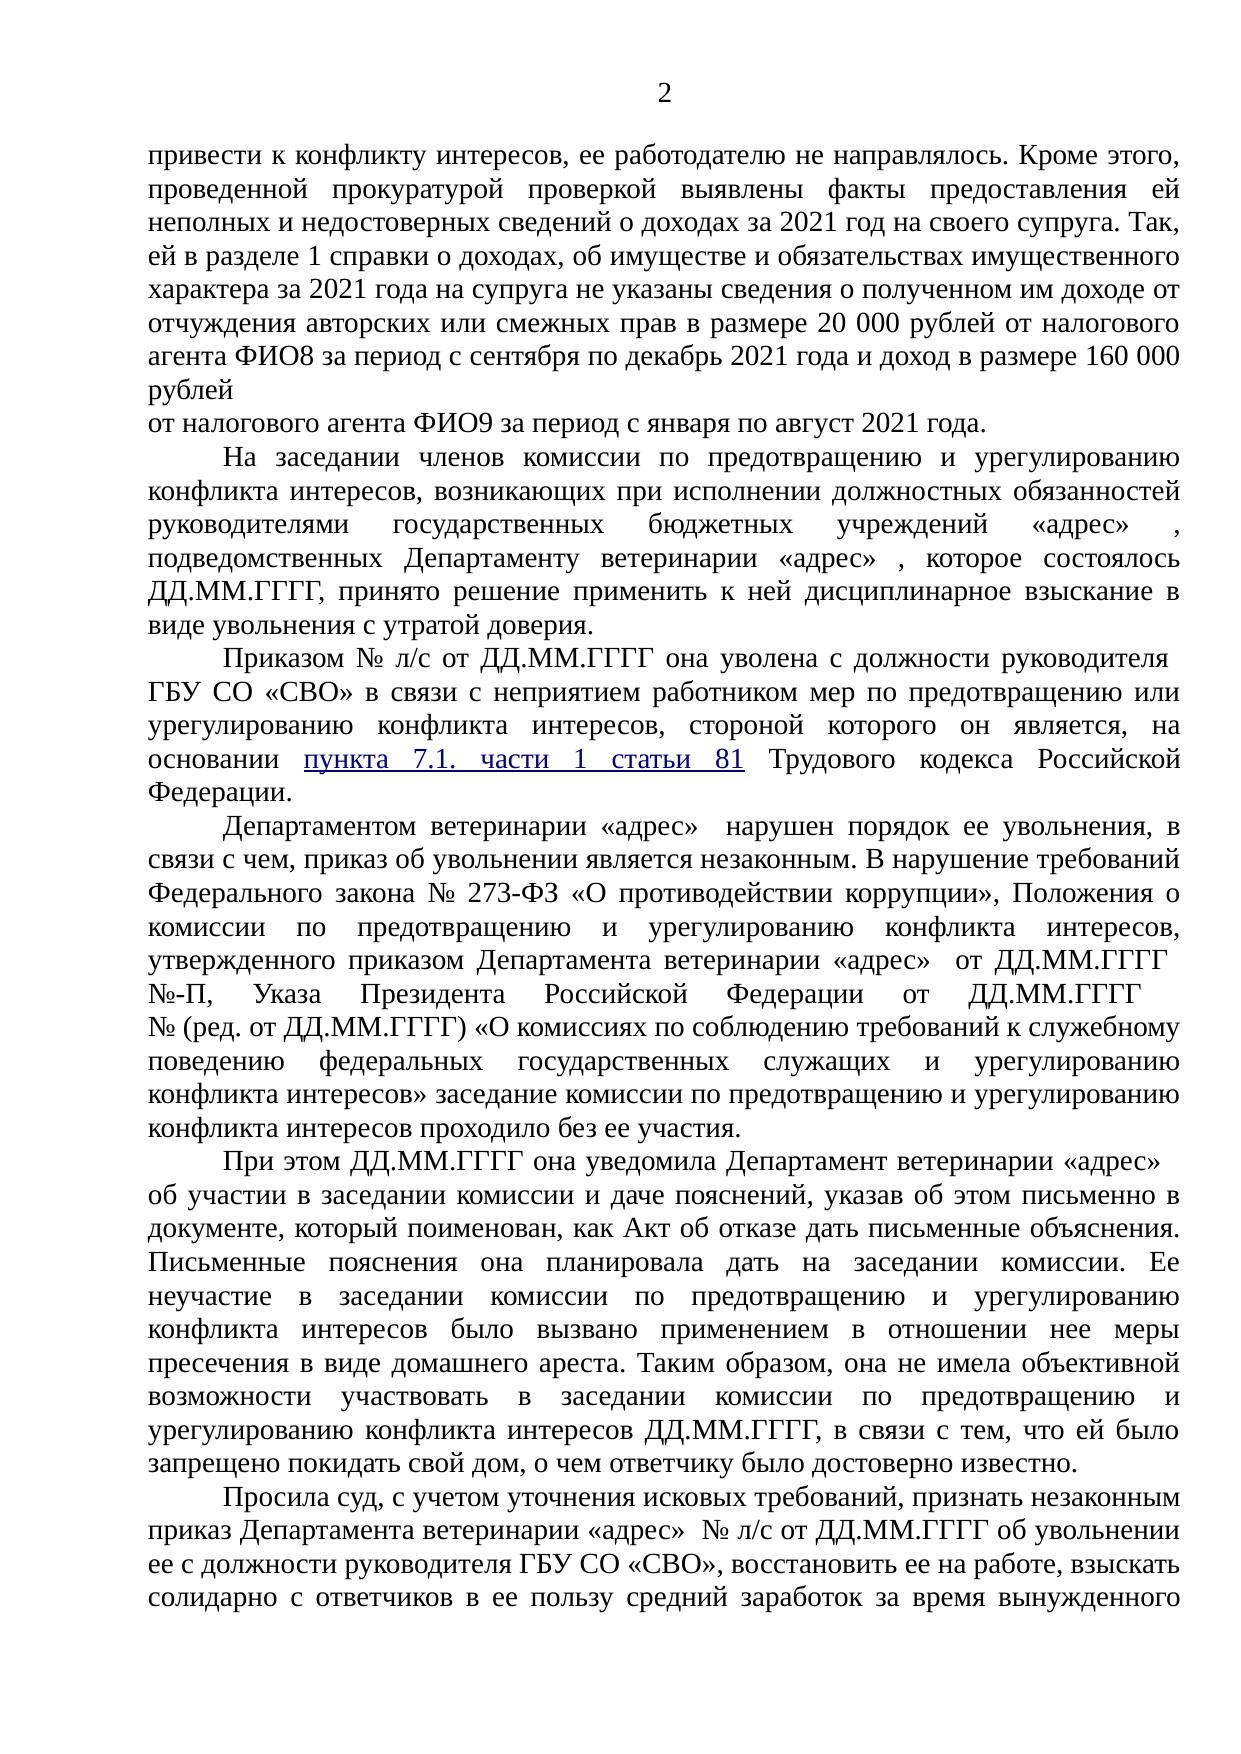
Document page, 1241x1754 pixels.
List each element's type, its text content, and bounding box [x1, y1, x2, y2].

text привести к конфликту интересов, ее работодателю не направлялось. Кроме этого, проведенной прокуратурой проверкой выявлены факты предоставления ей неполных и недостоверных сведений о доходах за 2021 год на своего супруга. Так, ей в разделе 1 справки о доходах, об имуществе и обязательствах имущественного характера за 2021 года на супруга не указаны сведения о полученном им доходе от отчуждения авторских или смежных прав в размере 20 000 рублей от налогового агента ФИО8 за период с сентября по декабрь 2021 года и доход в размере 160 000 рублей от налогового агента ФИО9 за период с января по август 2021 года. [148, 137, 1181, 439]
text При этом ДД.ММ.ГГГГ она уведомила Департамент ветеринарии «адрес» об участии в заседании комиссии и даче пояснений, указав об этом письменно в документе, который поименован, как Акт об отказе дать письменные объяснения. Письменные пояснения она планировала дать на заседании комиссии. Ее неучастие в заседании комиссии по предотвращению и урегулированию конфликта интересов было вызвано применением в отношении нее меры пресечения в виде домашнего ареста. Таким образом, она не имела объективной возможности участвовать в заседании комиссии по предотвращению и урегулированию конфликта интересов ДД.ММ.ГГГГ, в связи с тем, что ей было запрещено покидать свой дом, о чем ответчику было достоверно известно. [148, 1143, 1181, 1479]
text Просила суд, с учетом уточнения исковых требований, признать незаконным приказ Департамента ветеринарии «адрес» № л/с от ДД.ММ.ГГГГ об увольнении ее с должности руководителя ГБУ СО «СВО», восстановить ее на работе, взыскать солидарно с ответчиков в ее пользу средний заработок за время вынужденного [148, 1479, 1181, 1613]
text Департаментом ветеринарии «адрес» нарушен порядок ее увольнения, в связи с чем, приказ об увольнении является незаконным. В нарушение требований Федерального закона № 273-ФЗ «О противодействии коррупции», Положения о комиссии по предотвращению и урегулированию конфликта интересов, утвержденного приказом Департамента ветеринарии «адрес» от ДД.ММ.ГГГГ №-П, Указа Президента Российской Федерации от ДД.ММ.ГГГГ № (ред. от ДД.ММ.ГГГГ) «О комиссиях по соблюдению требований к служебному поведению федеральных государственных служащих и урегулированию конфликта интересов» заседание комиссии по предотвращению и урегулированию конфликта интересов проходило без ее участия. [148, 808, 1181, 1143]
text Приказом № л/с от ДД.ММ.ГГГГ она уволена с должности руководителя ГБУ СО «СВО» в связи с неприятием работником мер по предотвращению или урегулированию конфликта интересов, стороной которого он является, на основании пункта 7.1. части 1 статьи 81 Трудового кодекса Российской Федерации. [148, 640, 1181, 808]
text На заседании членов комиссии по предотвращению и урегулированию конфликта интересов, возникающих при исполнении должностных обязанностей руководителями государственных бюджетных учреждений «адрес» , подведомственных Департаменту ветеринарии «адрес» , которое состоялось ДД.ММ.ГГГГ, принято решение применить к ней дисциплинарное взыскание в виде увольнения с утратой доверия. [148, 439, 1181, 640]
